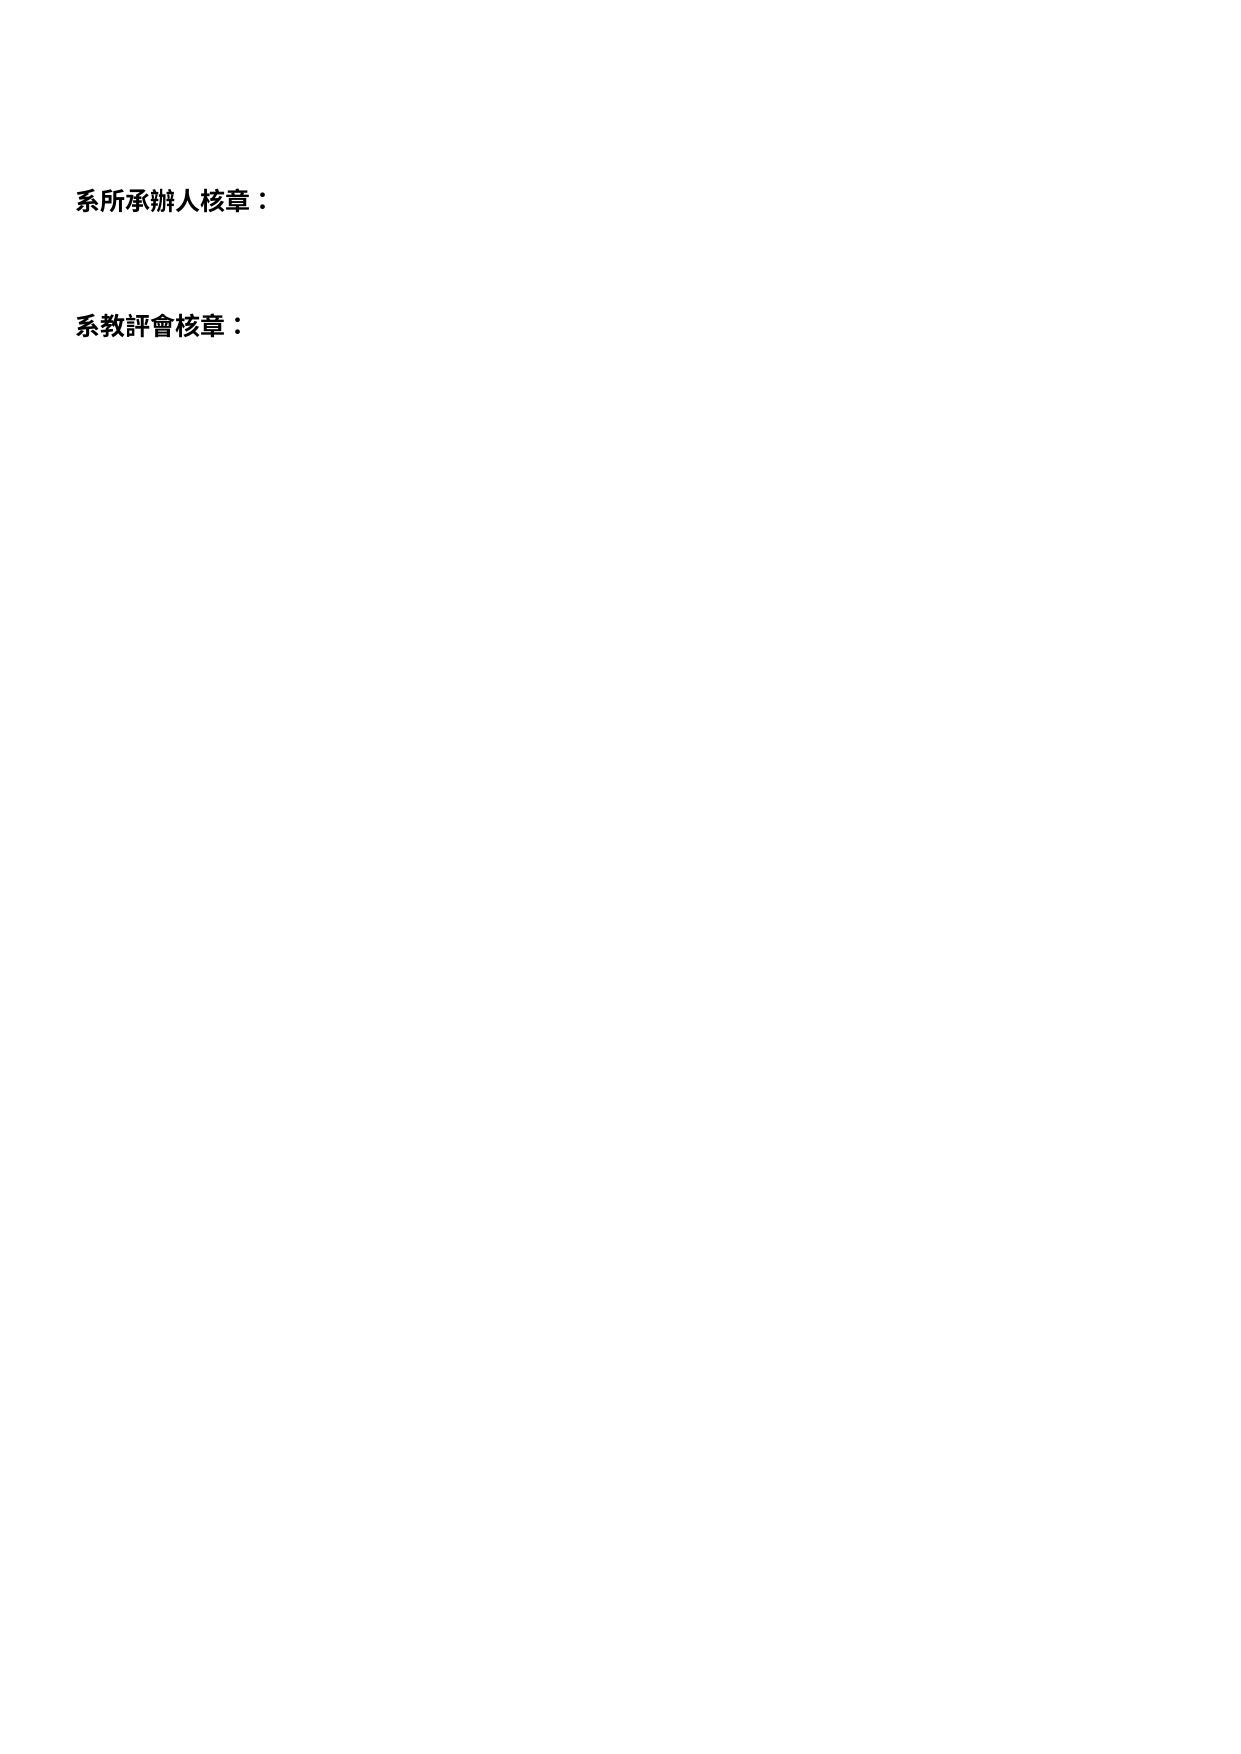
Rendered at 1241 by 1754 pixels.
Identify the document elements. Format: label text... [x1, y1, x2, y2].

text 系教評會核章： [75, 283, 1165, 346]
text 系所承辦人核章： [75, 158, 1165, 221]
